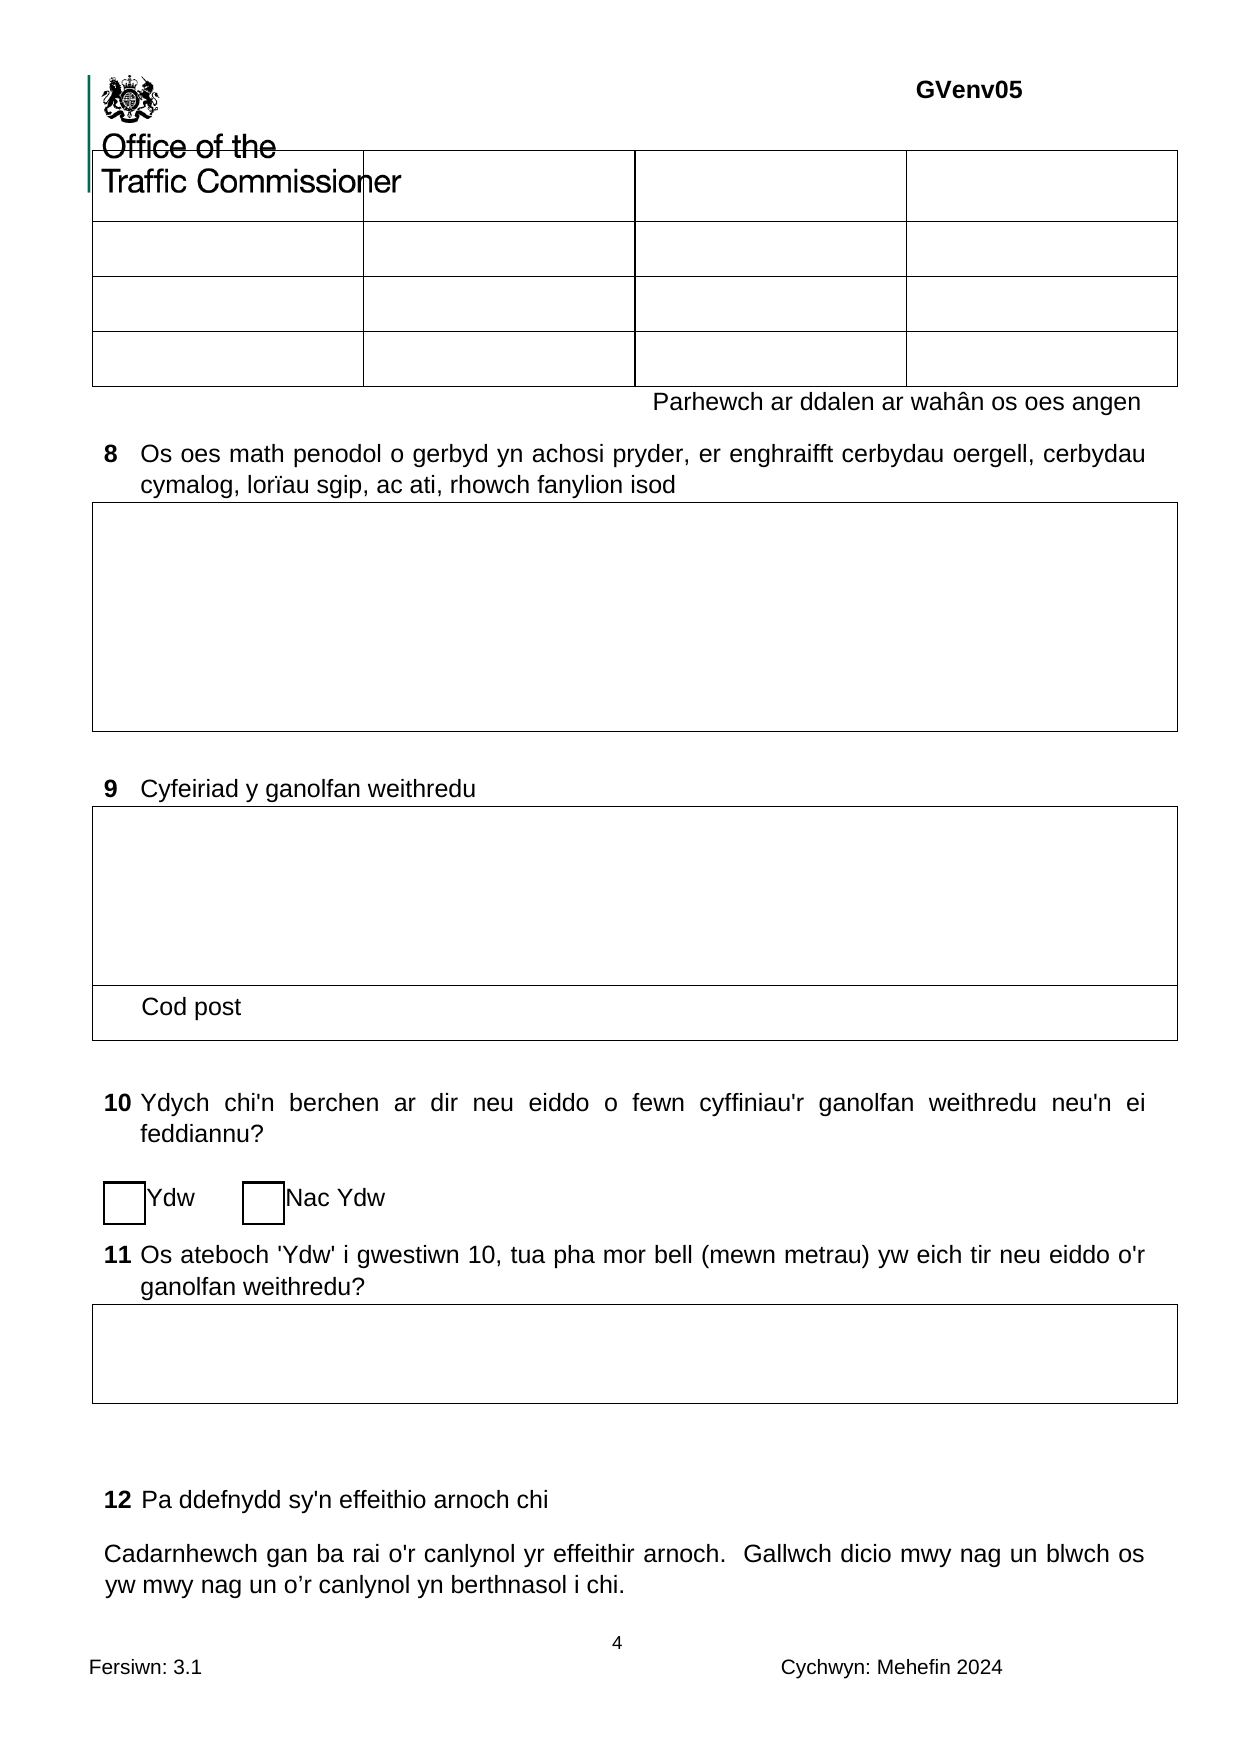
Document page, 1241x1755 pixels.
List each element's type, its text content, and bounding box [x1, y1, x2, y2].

list Cyfeiriad y ganolfan weithredu [104, 774, 1148, 802]
table_cell [364, 222, 634, 276]
table_cell [93, 332, 363, 386]
text Nac Ydw [285, 1182, 1148, 1211]
table_header [93, 807, 1177, 984]
table_header [907, 151, 1177, 221]
list Pa ddefnydd sy'n effeithio arnoch chi [104, 1485, 1148, 1514]
table_header [364, 151, 634, 221]
table_cell [93, 277, 363, 331]
list Os oes math penodol o gerbyd yn achosi pryder, er enghraifft cerbydau oergell, cerbydau cymalog, lorïau sgip, ac ati, rhowch fanylion isod [104, 438, 1148, 499]
table_header [93, 503, 1177, 731]
text Ydw [146, 1182, 242, 1211]
table_cell [907, 332, 1177, 386]
table_header [93, 1305, 1177, 1402]
table_cell [93, 222, 363, 276]
text Parhewch ar ddalen ar wahân os oes angen [103, 387, 1148, 416]
table_cell [364, 332, 634, 386]
list Os ateboch 'Ydw' i gwestiwn 10, tua pha mor bell (mewn metrau) yw eich tir neu eiddo o'r ganolfan weithredu? [104, 1240, 1148, 1300]
text [244, 1184, 283, 1211]
table_header [108, 151, 120, 155]
table_cell [907, 222, 1177, 276]
table_cell [636, 277, 906, 331]
text Cadarnhewch gan ba rai o'r canlynol yr effeithir arnoch. Gallwch dicio mwy nag un blwch os yw mwy nag un o’r canlynol yn berthnasol i chi. [104, 1539, 1148, 1599]
list Ydych chi'n berchen ar dir neu eiddo o fewn cyffiniau'r ganolfan weithredu neu'n ei feddiannu? [104, 1088, 1148, 1148]
table_cell Cod post [93, 986, 1177, 1039]
table_cell [636, 222, 906, 276]
table_header [636, 151, 906, 221]
table_cell [636, 332, 906, 386]
text [105, 1184, 144, 1211]
table_header [93, 151, 363, 221]
table_cell [364, 277, 634, 331]
table_cell [907, 277, 1177, 331]
